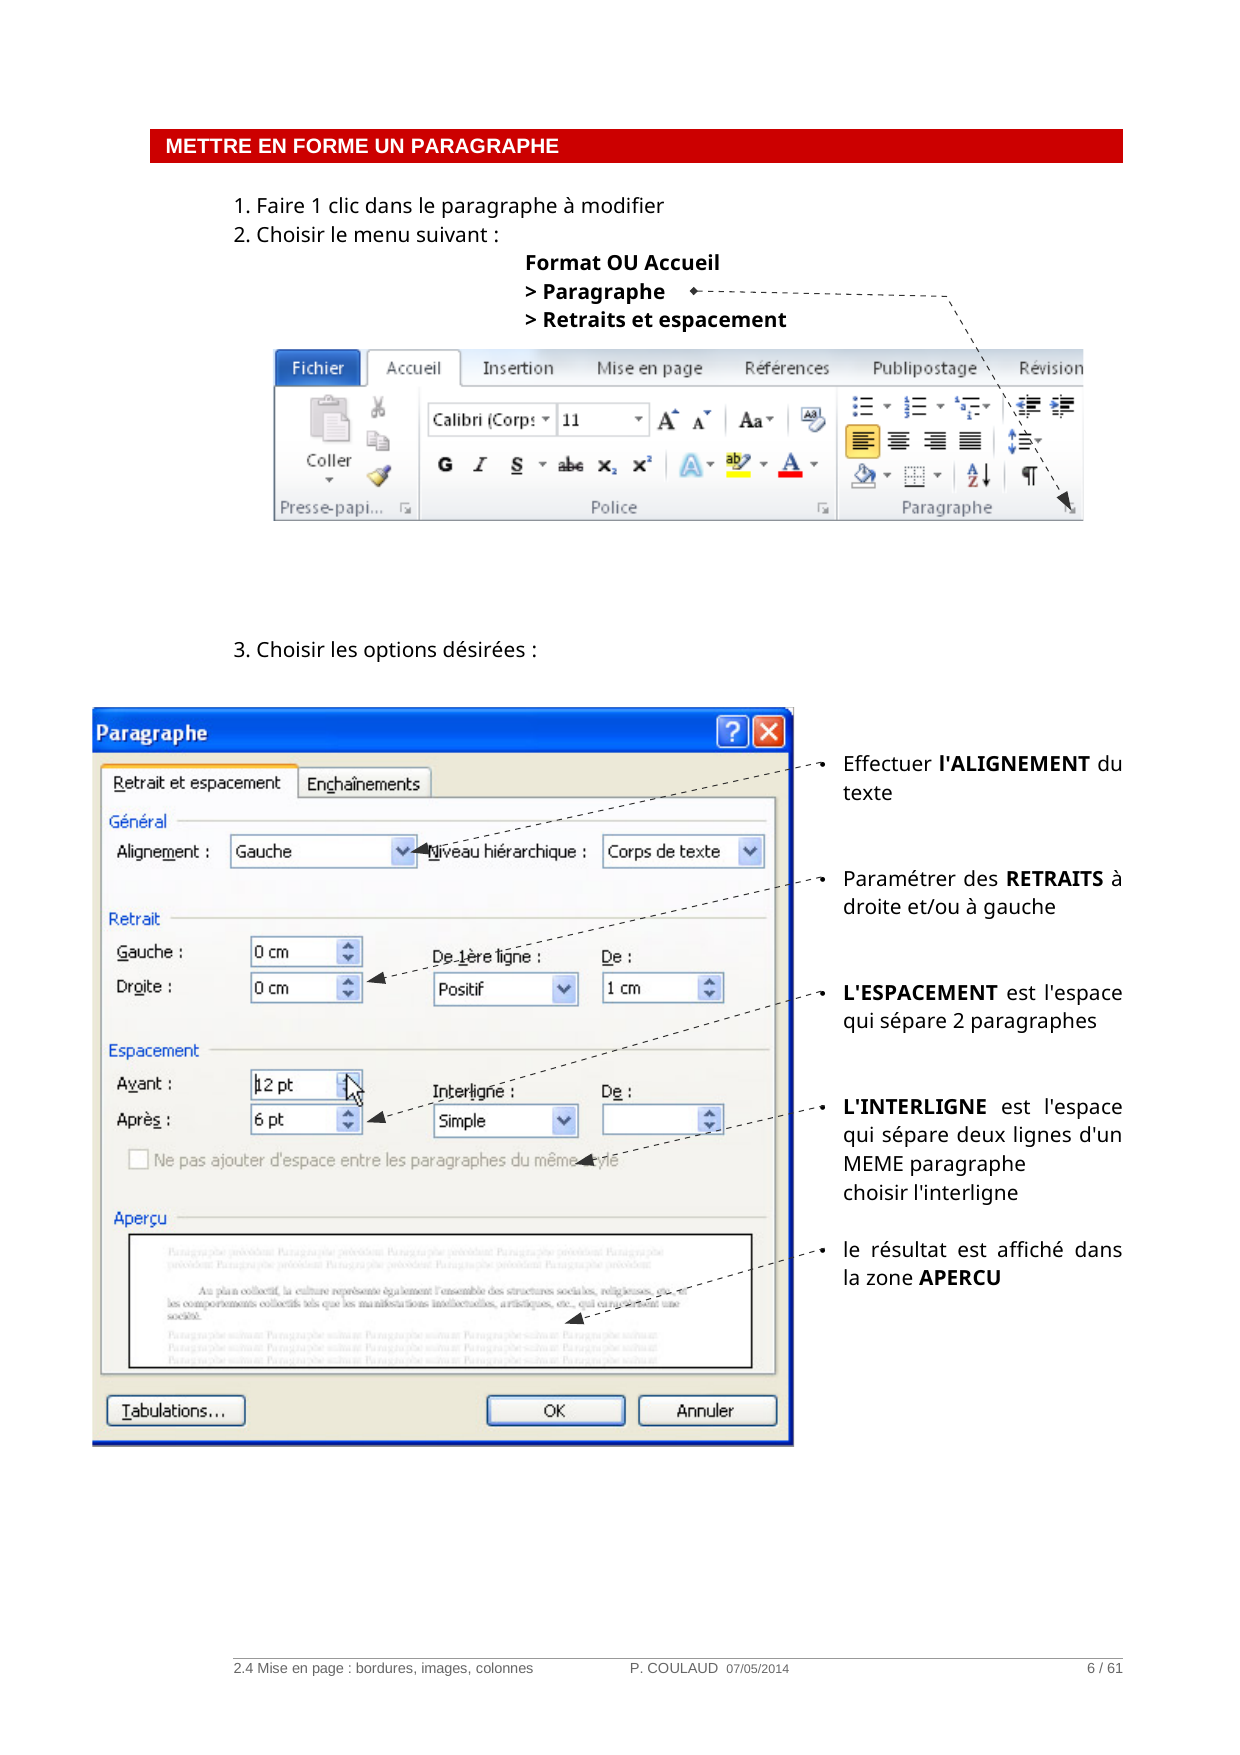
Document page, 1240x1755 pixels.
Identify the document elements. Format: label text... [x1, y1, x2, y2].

list Effectuer l'ALIGNEMENT du texte [795, 749, 1123, 863]
list L'INTERLIGNE est l'espace qui sépare deux lignes d'un MEME paragraphe choisir l'interligne [795, 1092, 1123, 1206]
text 1. Faire 1 clic dans le paragraphe à modifier [233, 191, 1123, 220]
text 2. Choisir le menu suivant : [233, 220, 1123, 248]
picture [92, 707, 795, 1447]
text Format OU Accueil > Paragraphe > Retraits et espacement [525, 248, 1123, 334]
text 3. Choisir les options désirées : [233, 635, 1123, 664]
subtitle METTRE EN FORME UN PARAGRAPHE [163, 131, 1123, 161]
list L'ESPACEMENT est l'espace qui sépare 2 paragraphes [795, 978, 1123, 1092]
list Paramétrer des RETRAITS à droite et/ou à gauche [795, 863, 1123, 978]
list le résultat est affiché dans la zone APERCU [795, 1234, 1123, 1320]
picture [272, 349, 1084, 521]
